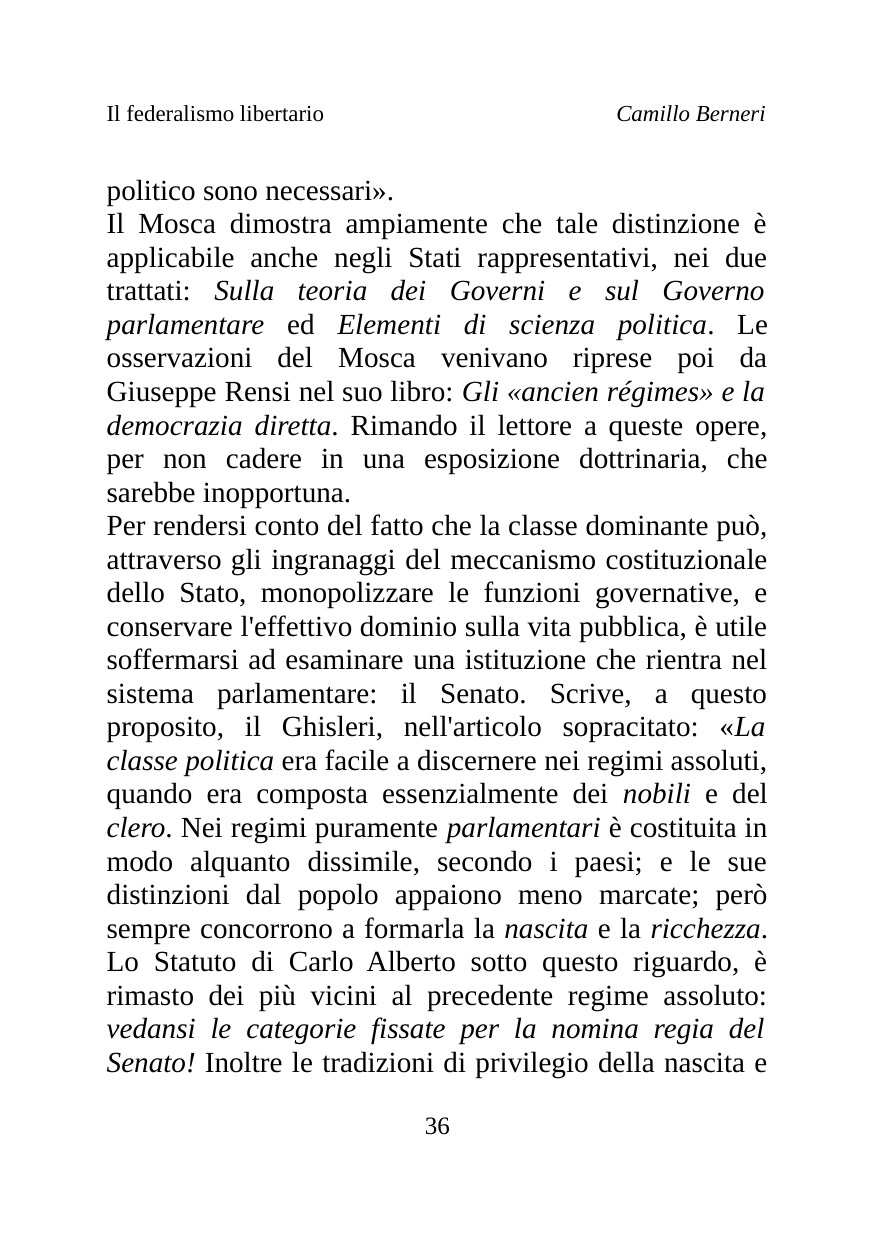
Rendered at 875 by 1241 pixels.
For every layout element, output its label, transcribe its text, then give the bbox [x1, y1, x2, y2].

text Per rendersi conto del fatto che la classe dominante può, attraverso gli ingranaggi del meccanismo costituzionale dello Stato, monopolizzare le funzioni governative, e conservare l'effettivo dominio sulla vita pubblica, è utile soffermarsi ad esaminare una istituzione che rientra nel sistema parlamentare: il Senato. Scrive, a questo proposito, il Ghisleri, nell'articolo sopracitato: «La classe politica era facile a discernere nei regimi assoluti, quando era composta essenzialmente dei nobili e del clero. Nei regimi puramente parlamentari è costituita in modo alquanto dissimile, secondo i paesi; e le sue distinzioni dal popolo appaiono meno marcate; però sempre concorrono a formarla la nascita e la ricchezza. Lo Statuto di Carlo Alberto sotto questo riguardo, è rimasto dei più vicini al precedente regime assoluto: vedansi le categorie fissate per la nomina regia del Senato! Inoltre le tradizioni di privilegio della nascita e [106, 508, 768, 1078]
text Il Mosca dimostra ampiamente che tale distinzione è applicabile anche negli Stati rappresentativi, nei due trattati: Sulla teoria dei Governi e sul Governo parlamentare ed Elementi di scienza politica. Le osservazioni del Mosca venivano riprese poi da Giuseppe Rensi nel suo libro: Gli «ancien régimes» e la democrazia diretta. Rimando il lettore a queste opere, per non cadere in una esposizione dottrinaria, che sarebbe inopportuna. [106, 206, 768, 508]
text politico sono necessari». [106, 173, 768, 206]
